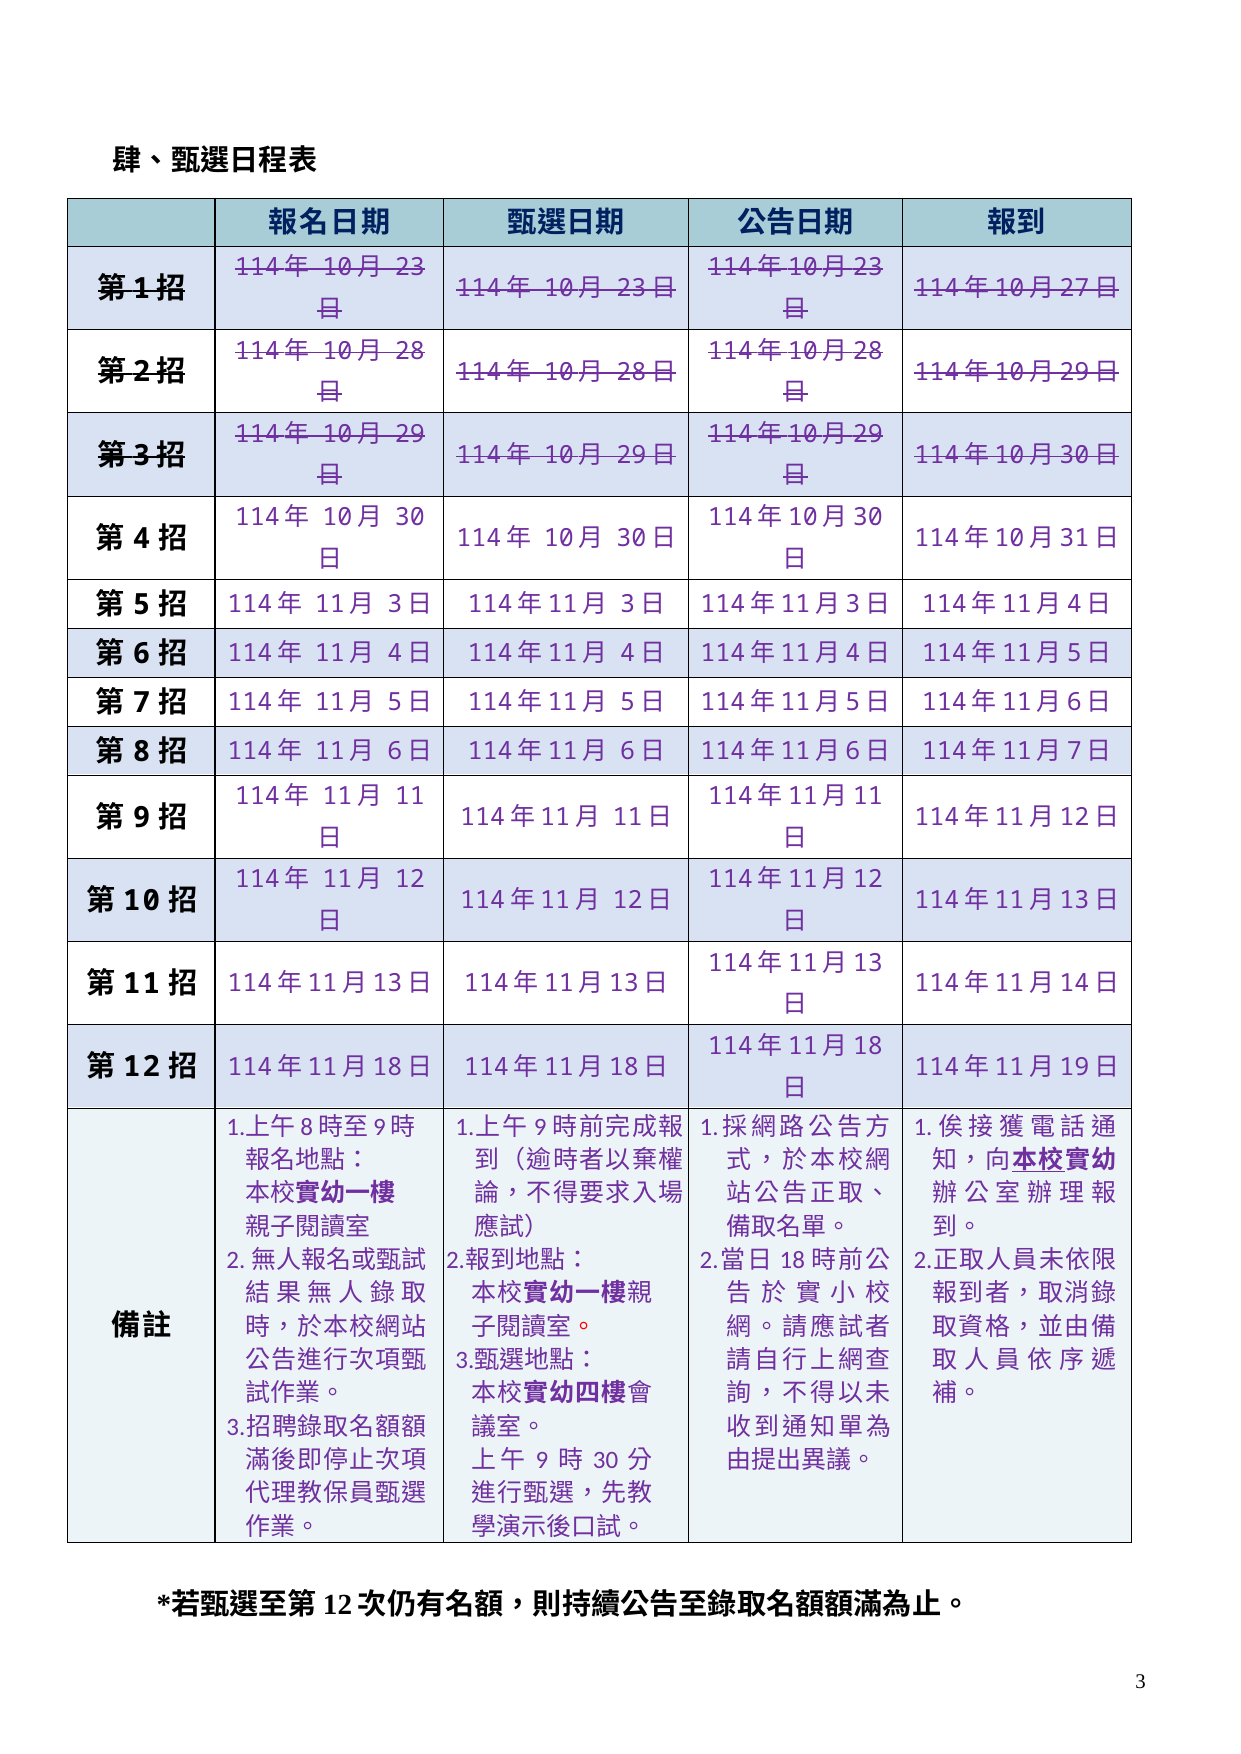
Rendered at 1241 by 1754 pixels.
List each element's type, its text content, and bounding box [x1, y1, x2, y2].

table_header 公告日期 [689, 199, 902, 246]
table_header 報名日期 [216, 199, 443, 246]
table_cell 114年11月18日 [444, 1025, 688, 1107]
table_cell 114年10月27日 [903, 247, 1131, 329]
table_cell 114年11月 12日 [444, 859, 688, 941]
table_cell 第12招 [68, 1025, 214, 1107]
table_cell 114年11月 6日 [444, 727, 688, 774]
table_cell 114年11月5日 [903, 629, 1131, 677]
table_cell 第5招 [68, 580, 214, 628]
table_cell 1.上午8時至9時 報名地點： 本校實幼一樓 親子閱讀室 2. 無人報名或甄試結果無人錄取時，於本校網站公告進行次項甄試作業。 3.招聘錄取名額額滿後即停止次項代理教保員甄選作業。 [216, 1109, 443, 1542]
table_cell 114年10月30日 [689, 497, 902, 579]
table_cell 114年11月 3日 [444, 580, 688, 628]
table_cell 114年 11月 12日 [216, 859, 443, 941]
table_header [68, 199, 214, 246]
table_cell 114年 10月 23日 [216, 247, 443, 329]
table_cell 114年 11月 11日 [216, 776, 443, 858]
table_cell 114年11月 11日 [444, 776, 688, 858]
table_cell 114年 10月 23日 [444, 247, 688, 329]
table_cell 第7招 [68, 678, 214, 726]
table_header 甄選日期 [444, 199, 688, 246]
table_cell 114年11月5日 [689, 678, 902, 726]
table_cell 114年11月4日 [903, 580, 1131, 628]
list 甄選日程表 [112, 116, 1146, 179]
table_cell 第11招 [68, 942, 214, 1024]
table_cell 114年10月23日 [689, 247, 902, 329]
table_cell 114年11月 5日 [444, 678, 688, 726]
table_cell 114年11月3日 [689, 580, 902, 628]
table_cell 第3招 [68, 413, 214, 496]
table_cell 第10招 [68, 859, 214, 941]
table_cell 114年10月31日 [903, 497, 1131, 579]
table_cell 1.上午9時前完成報到（逾時者以棄權論，不得要求入場應試） 2.報到地點： 本校實幼一樓親子閱讀室。 3.甄選地點： 本校實幼四樓會議室。 上午9時30分進行甄選，先教學演示後口試。 [444, 1109, 688, 1542]
table_cell 備註 [68, 1109, 214, 1542]
text *若甄選至第12次仍有名額，則持續公告至錄取名額額滿為止。 [156, 1580, 1146, 1623]
table_cell 114年 10月 29日 [216, 413, 443, 496]
table_cell 114年11月7日 [903, 727, 1131, 774]
table_cell 114年 11月 4日 [216, 629, 443, 677]
table_cell 第6招 [68, 629, 214, 677]
table_cell 114年11月12日 [689, 859, 902, 941]
table_cell 114年10月30日 [903, 413, 1131, 496]
table_cell 1.採網路公告方式，於本校網站公告正取、備取名單。 2.當日18時前公告於實小校網。請應試者請自行上網查詢，不得以未收到通知單為由提出異議。 [689, 1109, 902, 1542]
table_cell 114年11月14日 [903, 942, 1131, 1024]
table_cell 114年11月13日 [903, 859, 1131, 941]
table_cell 1.俟接獲電話通知，向本校實幼辦公室辦理報到。 2.正取人員未依限報到者，取消錄取資格，並由備取人員依序遞補。 [903, 1109, 1131, 1542]
table_cell 第2招 [68, 330, 214, 412]
table_cell 114年 11月 3日 [216, 580, 443, 628]
table_cell 114年10月29日 [903, 330, 1131, 412]
table_cell 114年10月28日 [689, 330, 902, 412]
table_cell 114年11月13日 [444, 942, 688, 1024]
table_cell 114年11月6日 [903, 678, 1131, 726]
table_cell 第1招 [68, 247, 214, 329]
table_cell 114年11月 4日 [444, 629, 688, 677]
table_cell 114年 10月 30日 [444, 497, 688, 579]
table_cell 114年 10月 28日 [216, 330, 443, 412]
table_cell 114年 10月 29日 [444, 413, 688, 496]
table_cell 114年 11月 6日 [216, 727, 443, 774]
table_cell 第8招 [68, 727, 214, 774]
table_cell 114年11月11日 [689, 776, 902, 858]
table_cell 第4招 [68, 497, 214, 579]
table_cell 114年11月18日 [216, 1025, 443, 1107]
table_cell 114年 11月 5日 [216, 678, 443, 726]
table_cell 114年11月6日 [689, 727, 902, 774]
table_cell 114年10月29日 [689, 413, 902, 496]
table_cell 114年 10月 28日 [444, 330, 688, 412]
table_cell 114年11月18日 [689, 1025, 902, 1107]
table_cell 第9招 [68, 776, 214, 858]
table_cell 114年11月19日 [903, 1025, 1131, 1107]
table_cell 114年11月4日 [689, 629, 902, 677]
table_cell 114年11月12日 [903, 776, 1131, 858]
table_cell 114年 10月 30日 [216, 497, 443, 579]
table_cell 114年11月13日 [689, 942, 902, 1024]
table_cell 114年11月13日 [216, 942, 443, 1024]
table_header 報到 [903, 199, 1131, 246]
